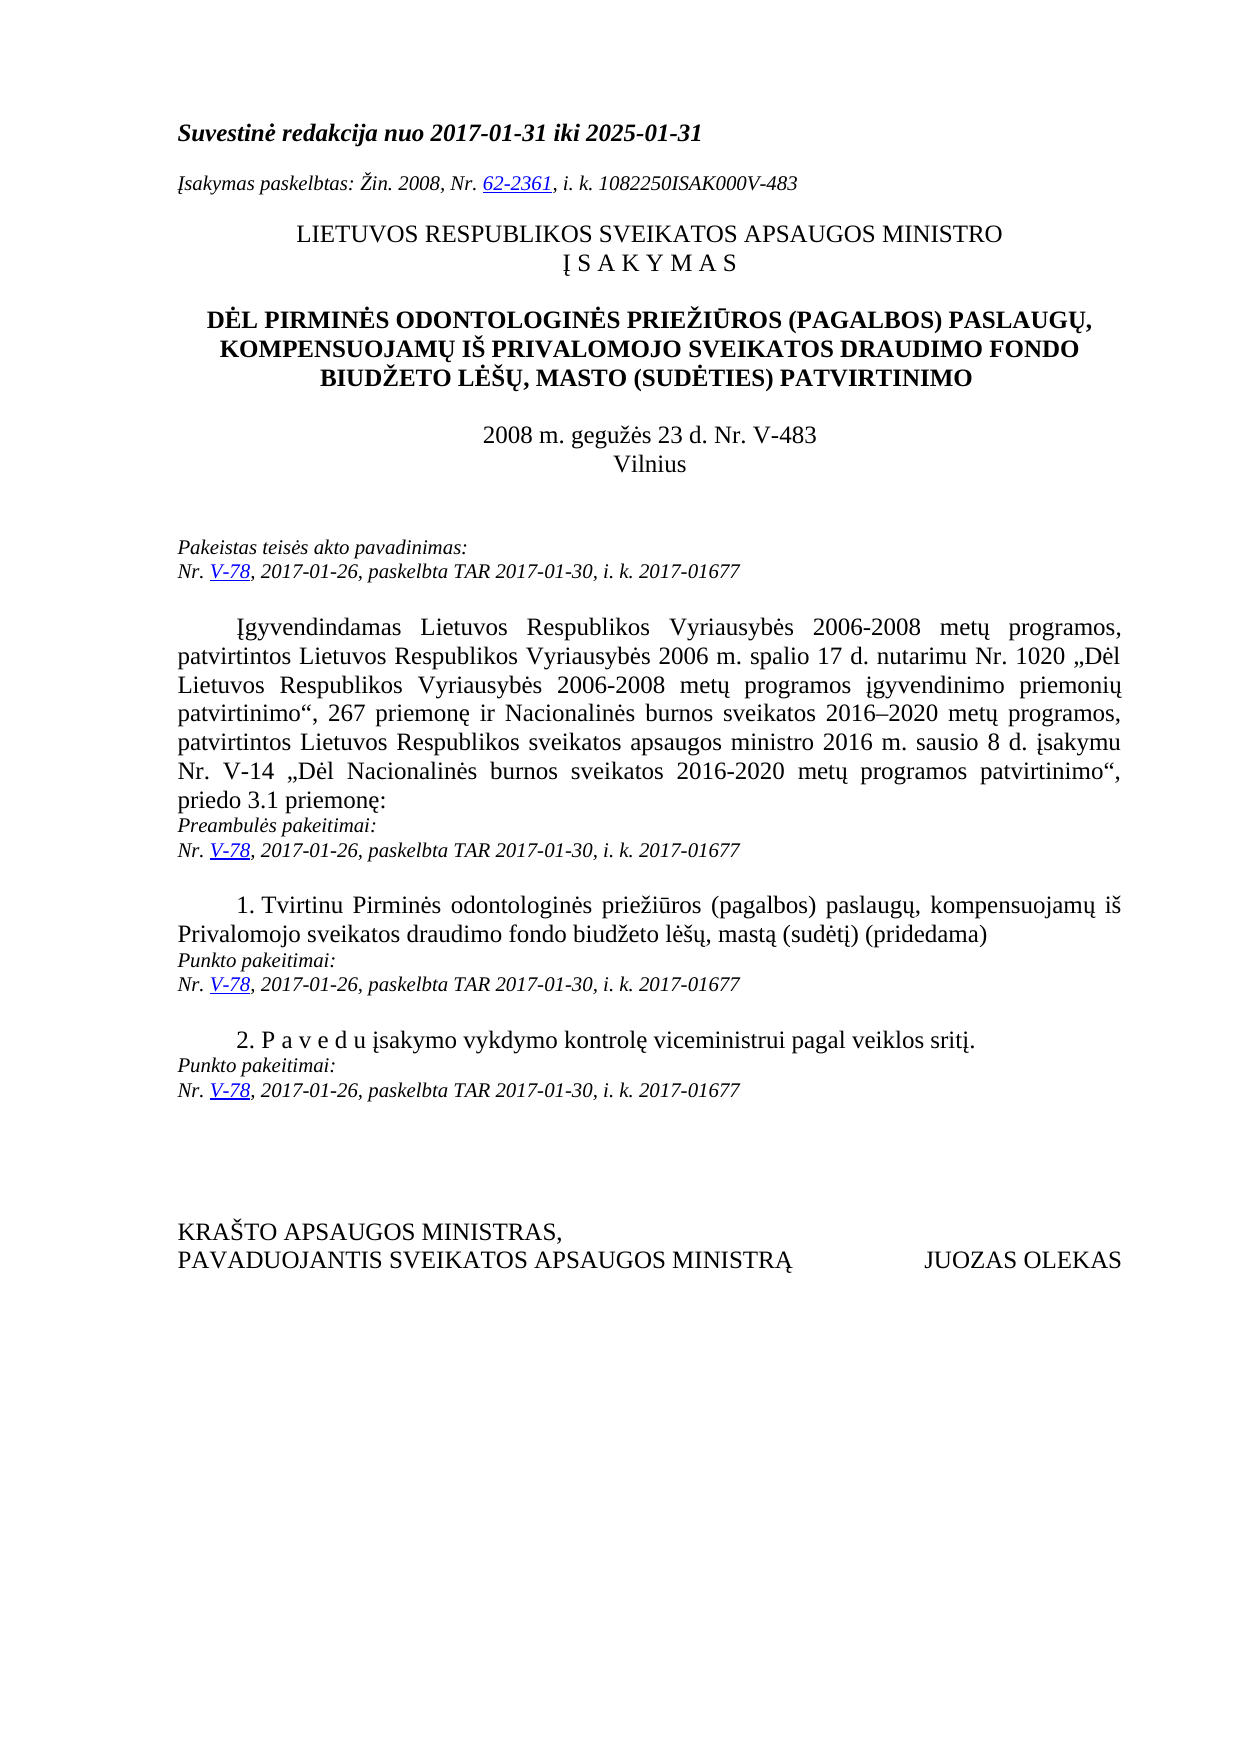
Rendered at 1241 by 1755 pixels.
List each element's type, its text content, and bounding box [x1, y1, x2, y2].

text PAVADUOJANTIS SVEIKATOS APSAUGOS MINISTRĄ JUOZAS OLEKAS [177, 1245, 1122, 1274]
text Preambulės pakeitimai: [177, 813, 1122, 837]
text KRAŠTO APSAUGOS MINISTRAS, [177, 1217, 1122, 1245]
text 2008 m. gegužės 23 d. Nr. V-483 [177, 420, 1122, 449]
text Nr. V-78, 2017-01-26, paskelbta TAR 2017-01-30, i. k. 2017-01677 [177, 972, 1122, 996]
text ĮSAKYMAS [177, 248, 1122, 277]
text Nr. V-78, 2017-01-26, paskelbta TAR 2017-01-30, i. k. 2017-01677 [177, 559, 1122, 583]
text Įgyvendindamas Lietuvos Respublikos Vyriausybės 2006-2008 metų programos, patvirtintos Lietuvos Respublikos Vyriausybės 2006 m. spalio 17 d. nutarimu Nr. 1020 „Dėl Lietuvos Respublikos Vyriausybės 2006-2008 metų programos įgyvendinimo priemonių patvirtinimo“, 267 priemonę ir Nacionalinės burnos sveikatos 2016–2020 metų programos, patvirtintos Lietuvos Respublikos sveikatos apsaugos ministro 2016 m. sausio 8 d. įsakymu Nr. V-14 „Dėl Nacionalinės burnos sveikatos 2016-2020 metų programos patvirtinimo“, priedo 3.1 priemonę: [177, 612, 1122, 813]
text 1. Tvirtinu Pirminės odontologinės priežiūros (pagalbos) paslaugų, kompensuojamų iš Privalomojo sveikatos draudimo fondo biudžeto lėšų, mastą (sudėtį) (pridedama) [177, 890, 1122, 948]
text Nr. V-78, 2017-01-26, paskelbta TAR 2017-01-30, i. k. 2017-01677 [177, 1077, 1122, 1102]
text Punkto pakeitimai: [177, 948, 1122, 972]
text Punkto pakeitimai: [177, 1053, 1122, 1077]
text Įsakymas paskelbtas: Žin. 2008, Nr. 62-2361, i. k. 1082250ISAK000V-483 [177, 171, 1122, 195]
text Vilnius [177, 449, 1122, 478]
text Nr. V-78, 2017-01-26, paskelbta TAR 2017-01-30, i. k. 2017-01677 [177, 837, 1122, 862]
text 2. P a v e d u įsakymo vykdymo kontrolę viceministrui pagal veiklos sritį. [236, 1025, 1122, 1053]
text DĖL PIRMINĖS ODONTOLOGINĖS PRIEŽIŪROS (PAGALBOS) PASLAUGŲ, KOMPENSUOJAMŲ IŠ PRIVALOMOJO SVEIKATOS DRAUDIMO FONDO BIUDŽETO LĖŠŲ, MASTO (SUDĖTIES) PATVIRTINIMO [177, 305, 1122, 392]
text Pakeistas teisės akto pavadinimas: [177, 535, 1122, 559]
text LIETUVOS RESPUBLIKOS SVEIKATOS APSAUGOS MINISTRO [177, 219, 1122, 248]
text Suvestinė redakcija nuo 2017-01-31 iki 2025-01-31 [177, 118, 1122, 147]
